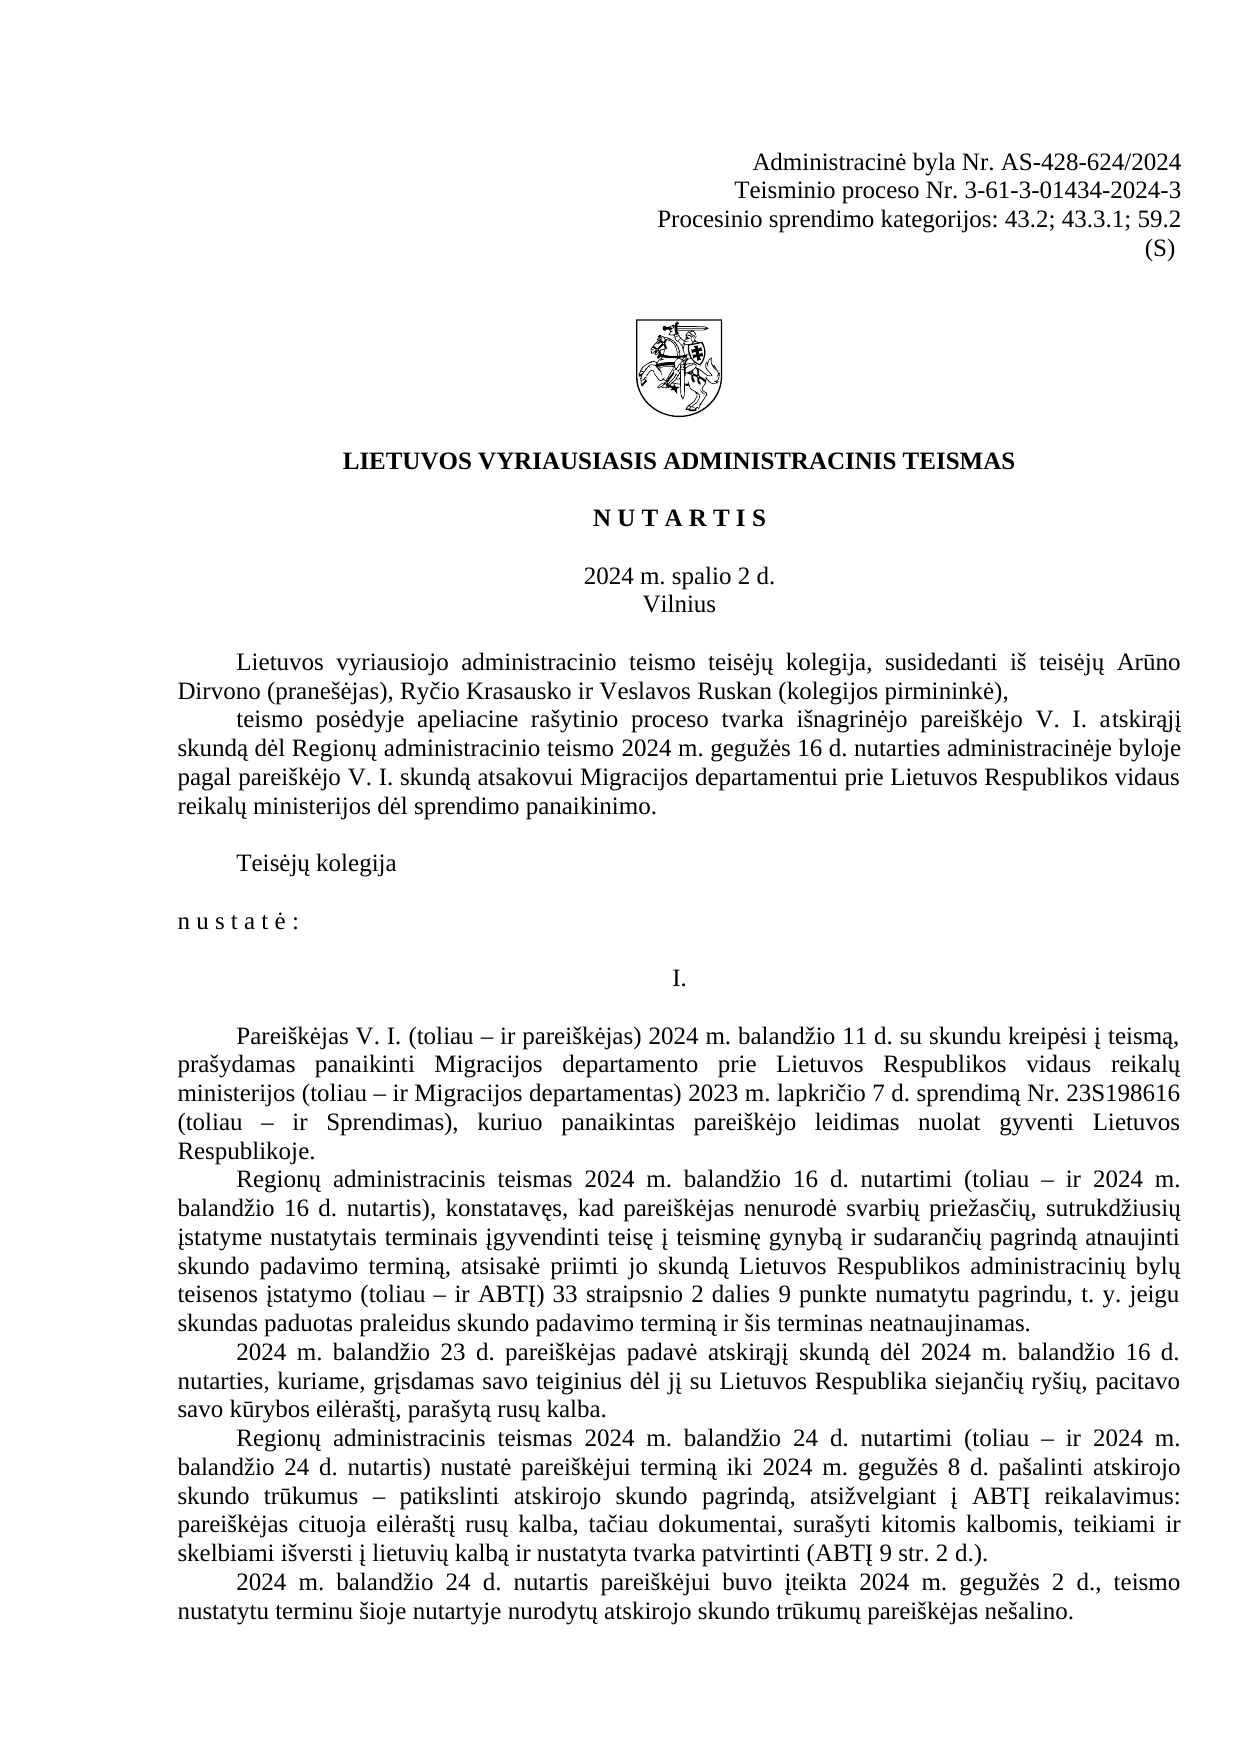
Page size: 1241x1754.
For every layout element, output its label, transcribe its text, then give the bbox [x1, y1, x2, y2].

text Administracinė byla Nr. AS-428-624/2024 [177, 147, 1181, 176]
text teismo posėdyje apeliacine rašytinio proceso tvarka išnagrinėjo pareiškėjo V. I. atskirąjį skundą dėl Regionų administracinio teismo 2024 m. gegužės 16 d. nutarties administracinėje byloje pagal pareiškėjo V. I. skundą atsakovui Migracijos departamentui prie Lietuvos Respublikos vidaus reikalų ministerijos dėl sprendimo panaikinimo. [177, 704, 1181, 819]
text N U T A R T I S [177, 503, 1181, 532]
text Lietuvos vyriausiojo administracinio teismo teisėjų kolegija, susidedanti iš teisėjų Arūno Dirvono (pranešėjas), Ryčio Krasausko ir Veslavos Ruskan (kolegijos pirmininkė), [177, 647, 1181, 704]
text Teisėjų kolegija [177, 848, 1181, 877]
text 2024 m. spalio 2 d. [177, 561, 1181, 589]
text Regionų administracinis teismas 2024 m. balandžio 16 d. nutartimi (toliau – ir 2024 m. balandžio 16 d. nutartis), konstatavęs, kad pareiškėjas nenurodė svarbių priežasčių, sutrukdžiusių įstatyme nustatytais terminais įgyvendinti teisę į teisminę gynybą ir sudarančių pagrindą atnaujinti skundo padavimo terminą, atsisakė priimti jo skundą Lietuvos Respublikos administracinių bylų teisenos įstatymo (toliau – ir ABTĮ) 33 straipsnio 2 dalies 9 punkte numatytu pagrindu, t. y. jeigu skundas paduotas praleidus skundo padavimo terminą ir šis terminas neatnaujinamas. [177, 1164, 1181, 1337]
text Regionų administracinis teismas 2024 m. balandžio 24 d. nutartimi (toliau – ir 2024 m. balandžio 24 d. nutartis) nustatė pareiškėjui terminą iki 2024 m. gegužės 8 d. pašalinti atskirojo skundo trūkumus – patikslinti atskirojo skundo pagrindą, atsižvelgiant į ABTĮ reikalavimus: pareiškėjas cituoja eilėraštį rusų kalba, tačiau dokumentai, surašyti kitomis kalbomis, teikiami ir skelbiami išversti į lietuvių kalbą ir nustatyta tvarka patvirtinti (ABTĮ 9 str. 2 d.). [177, 1423, 1181, 1567]
text Pareiškėjas V. I. (toliau – ir pareiškėjas) 2024 m. balandžio 11 d. su skundu kreipėsi į teismą, prašydamas panaikinti Migracijos departamento prie Lietuvos Respublikos vidaus reikalų ministerijos (toliau – ir Migracijos departamentas) 2023 m. lapkričio 7 d. sprendimą Nr. 23S198616 (toliau – ir Sprendimas), kuriuo panaikintas pareiškėjo leidimas nuolat gyventi Lietuvos Respublikoje. [177, 1021, 1181, 1164]
text n u s t a t ė : [177, 906, 1181, 934]
text Teisminio proceso Nr. 3-61-3-01434-2024-3 [177, 176, 1181, 204]
text Procesinio sprendimo kategorijos: 43.2; 43.3.1; 59.2 [177, 204, 1181, 233]
text 2024 m. balandžio 23 d. pareiškėjas padavė atskirąjį skundą dėl 2024 m. balandžio 16 d. nutarties, kuriame, grįsdamas savo teiginius dėl jį su Lietuvos Respublika siejančių ryšių, pacitavo savo kūrybos eilėraštį, parašytą rusų kalba. [177, 1337, 1181, 1423]
text LIETUVOS VYRIAUSIASIS ADMINISTRACINIS TEISMAS [177, 446, 1181, 474]
text I. [177, 963, 1181, 992]
text (S) [177, 233, 1181, 262]
text 2024 m. balandžio 24 d. nutartis pareiškėjui buvo įteikta 2024 m. gegužės 2 d., teismo nustatytu terminu šioje nutartyje nurodytų atskirojo skundo trūkumų pareiškėjas nešalino. [177, 1567, 1181, 1624]
text Vilnius [177, 589, 1181, 618]
